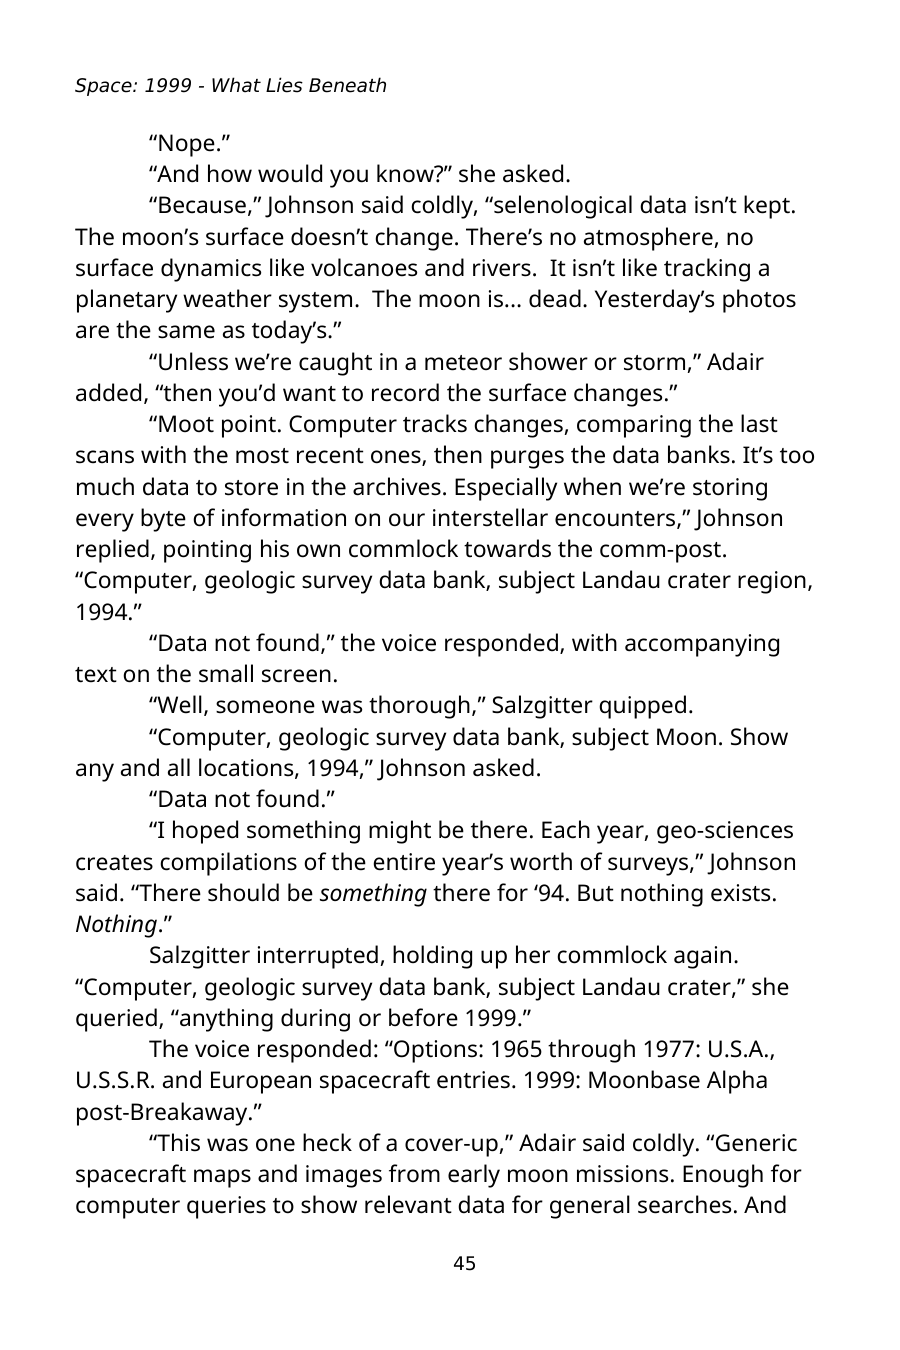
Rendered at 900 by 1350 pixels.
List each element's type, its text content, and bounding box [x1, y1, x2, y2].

text “Moot point. Computer tracks changes, comparing the last scans with the most recent ones, then purges the data banks. It’s too much data to store in the archives. Especially when we’re storing every byte of information on our interstellar encounters,” Johnson replied, pointing his own commlock towards the comm-post. “Computer, geologic survey data bank, subject Landau crater region, 1994.” [75, 408, 825, 627]
text “I hoped something might be there. Each year, geo-sciences creates compilations of the entire year’s worth of surveys,” Johnson said. “There should be something there for ‘94. But nothing exists. Nothing.” [75, 814, 825, 939]
text “Data not found,” the voice responded, with accompanying text on the small screen. [75, 627, 825, 689]
text “Nope.” [75, 127, 825, 158]
text “Unless we’re caught in a meteor shower or storm,” Adair added, “then you’d want to record the surface changes.” [75, 346, 825, 408]
text “Data not found.” [75, 783, 825, 814]
text “Computer, geologic survey data bank, subject Moon. Show any and all locations, 1994,” Johnson asked. [75, 721, 825, 783]
text The voice responded: “Options: 1965 through 1977: U.S.A., U.S.S.R. and European spacecraft entries. 1999: Moonbase Alpha post-Breakaway.” [75, 1033, 825, 1127]
text “Because,” Johnson said coldly, “selenological data isn’t kept. The moon’s surface doesn’t change. There’s no atmosphere, no surface dynamics like volcanoes and rivers. It isn’t like tracking a planetary weather system. The moon is... dead. Yesterday’s photos are the same as today’s.” [75, 189, 825, 346]
text “This was one heck of a cover-up,” Adair said coldly. “Generic spacecraft maps and images from early moon missions. Enough for computer queries to show relevant data for general searches. And [75, 1127, 825, 1221]
text “And how would you know?” she asked. [75, 158, 825, 189]
text Salzgitter interrupted, holding up her commlock again. “Computer, geologic survey data bank, subject Landau crater,” she queried, “anything during or before 1999.” [75, 939, 825, 1033]
text “Well, someone was thorough,” Salzgitter quipped. [75, 689, 825, 721]
